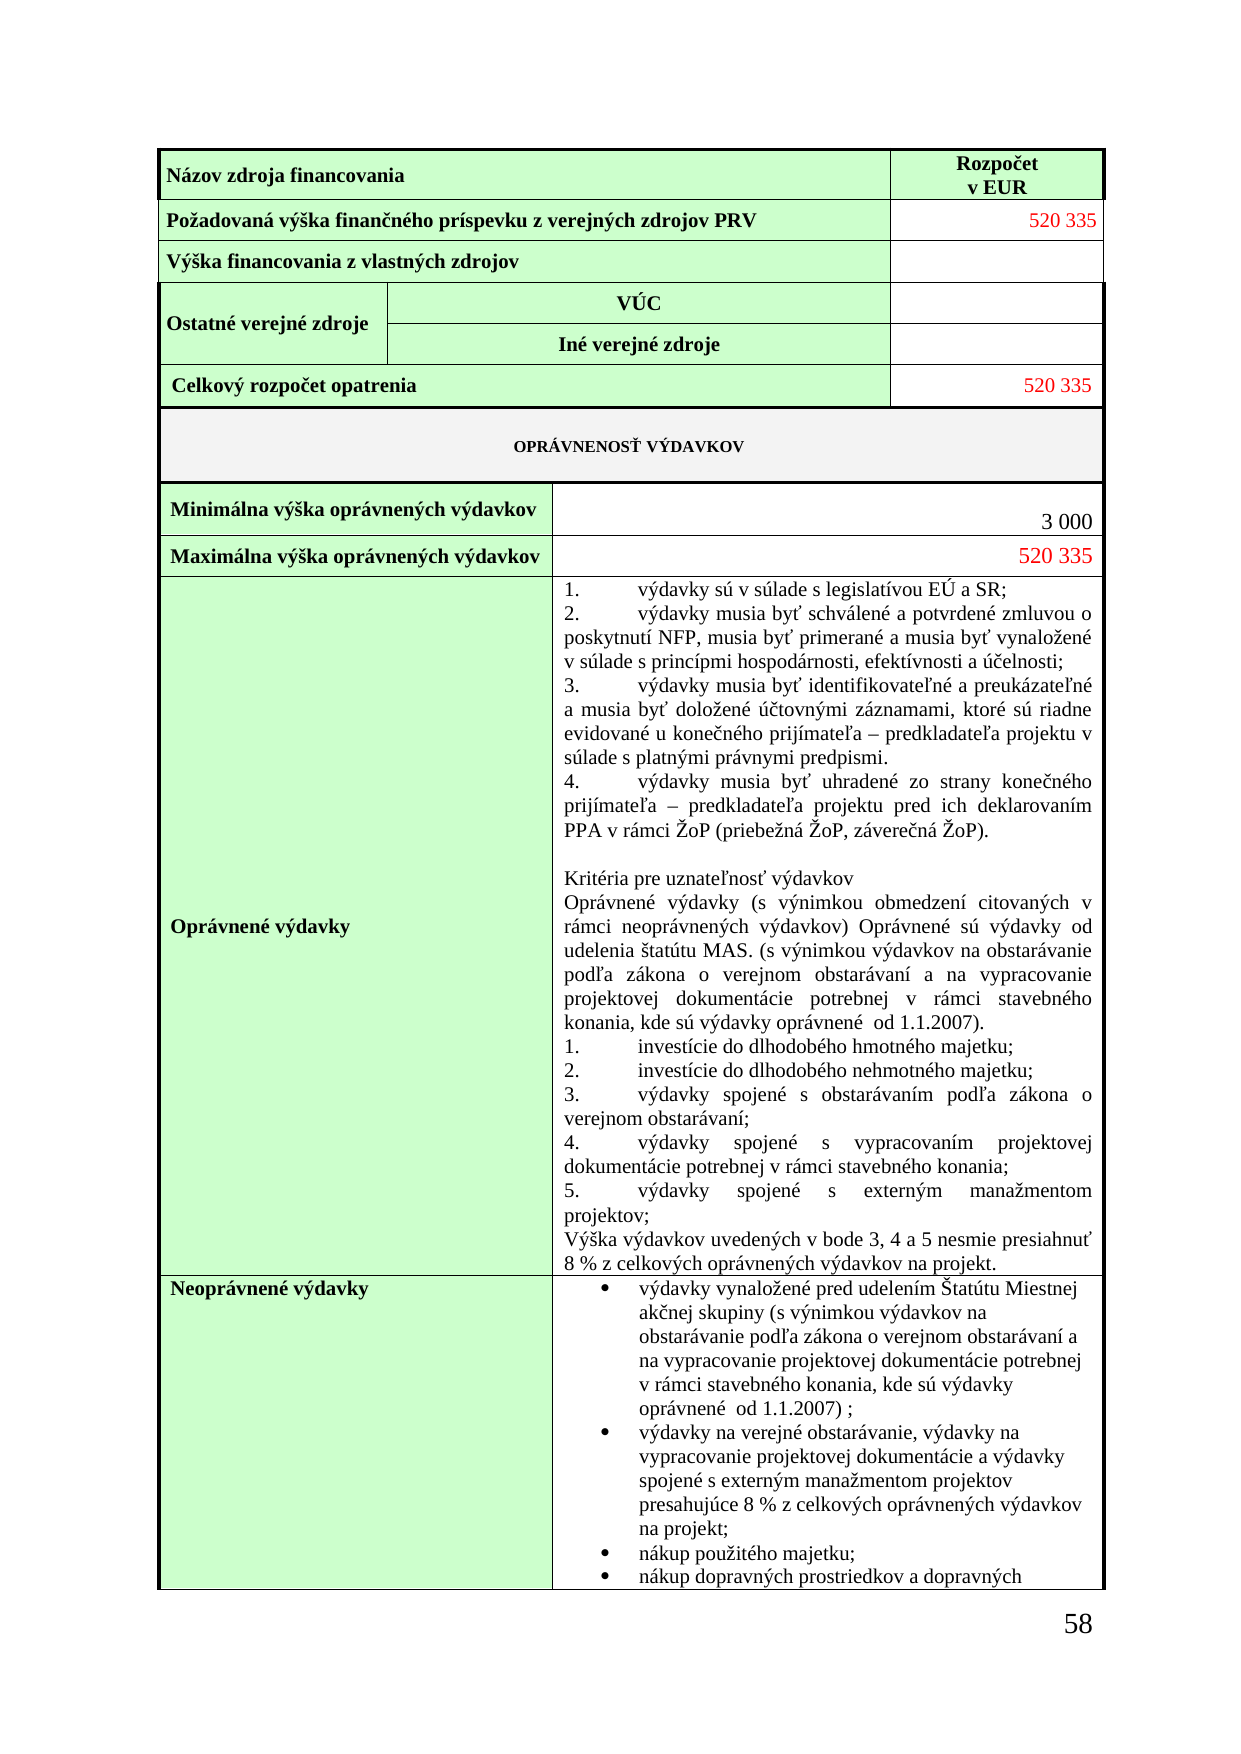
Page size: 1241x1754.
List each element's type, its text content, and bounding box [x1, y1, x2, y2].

table_cell [891, 324, 1102, 364]
table_cell Celkový rozpočet opatrenia [161, 365, 890, 406]
table_cell Maximálna výška oprávnených výdavkov [161, 536, 552, 576]
table_cell Neoprávnené výdavky [161, 1276, 552, 1588]
table_cell 520 335 [891, 200, 1103, 240]
table_cell Ostatné verejné zdroje [161, 283, 387, 364]
table_cell Minimálna výška oprávnených výdavkov [161, 484, 552, 534]
table_cell [891, 241, 1103, 282]
table_cell VÚC [388, 283, 890, 323]
table_cell Rozpočet v EUR [891, 151, 1102, 199]
table_cell 520 335 [553, 536, 1102, 576]
table_cell Oprávnené výdavky [161, 577, 552, 1275]
table_cell 520 335 [891, 365, 1102, 406]
table_cell Výška financovania z vlastných zdrojov [159, 241, 890, 282]
table_cell výdavky vynaložené pred udelením Štatútu Miestnej akčnej skupiny (s výnimkou výdavkov na obstarávanie podľa zákona o verejnom obstarávaní a na vypracovanie projektovej dokumentácie potrebnej v rámci stavebného konania, kde sú výdavky oprávnené od 1.1.2007) ; výdavky na verejné obstarávanie, výdavky na vypracovanie projektovej dokumentácie a výdavky spojené s externým manažmentom projektov presahujúce 8 % z celkových oprávnených výdavkov na projekt; nákup použitého majetku; nákup dopravných prostriedkov a dopravných zariadení; výdavky na nákup nehnuteľností s výnimkou nákupu pozemkov (pod stavbami) určených na výstavbu, resp. technické zhodnotenie stavieb, ktoré je predmetom projektu, pričom konečný prijímateľ – predkladateľ projektu si môže uplatniť výdavky na nákup pozemkov v hodnote zistenej znaleckým posudkom, max. však do výšky 10 % oprávnených výdavkov na výstavbu, resp. technické zhodnotenie príslušných stavieb; refundovateľné, refundované alebo inak preplatené dane, clá, dovozné prirážky a kurzové straty; daň z pridanej hodnoty; prevádzkové výdavky (napr. výdavky na opravy a údržbu); vlastná práca finančný prenájom, bankové poplatky, úroky z dlhu, výdavky na záruku a podobné poplatky; spracovateľské poplatky, poistné a ostatné výdavky spojené s obstarávaním investície formou splátkového predaja nájomné poplatky; výdavky vynaložené v hotovosti; poradenské a konzultačné služby; výdavky na vypracovanie územno-plánovacej dokumentácie; výdavky na vnútorné vybavenie administratívnych priestorov obecných úradov; výdavky súvisiace s preplatením personálnych výdavkov na pracovníkov (zamestnancov) v rámci externého manažmentu projektov a to v prípade, ak starosta obce, ktorá bola/je konečným prijímateľom/prijímateľom v projekte vystupuje zároveň ako priamo zainteresovaná osoba pri realizácií projektu. dodanie tovarov, uskutočnenie stavebných prác a poskytnutie služieb, ktoré konečný prijímateľ – predkladateľ projektu nerealizoval v zmysle platnej legislatívy, ktorá upravuje verejné obstarávanie a Usmernenia, kapitola 14. Usmernenie postupu konečných prijímateľov (oprávnených žiadateľov) pri obstarávaní tovarov, stavebných prác a služieb; nákup IKT (napr.: PC, notebooka, klávesnice, myši k PC, mobilného telefónu multifunkčného zariadenia (fax, tlačiareň, kopírovací stroj skener), dataprojektoru a plátna, fotoaparátu, a softwaru vrátane jeho aktualizácie a licencií) okrem výdavkov súvisiacich so zriadením pripojenia na internet. [553, 1276, 1102, 1588]
table_cell Názov zdroja financovania [161, 151, 890, 199]
table_cell [891, 283, 1102, 323]
table_cell 3 000 [553, 484, 1102, 534]
table_cell oprávnenosť výdavkov [161, 409, 1102, 481]
table_cell Iné verejné zdroje [388, 324, 890, 364]
table_cell Požadovaná výška finančného príspevku z verejných zdrojov PRV [159, 200, 890, 240]
table_cell 1. výdavky sú v súlade s legislatívou EÚ a SR; 2. výdavky musia byť schválené a potvrdené zmluvou o poskytnutí NFP, musia byť primerané a musia byť vynaložené v súlade s princípmi hospodárnosti, efektívnosti a účelnosti; 3. výdavky musia byť identifikovateľné a preukázateľné a musia byť doložené účtovnými záznamami, ktoré sú riadne evidované u konečného prijímateľa – predkladateľa projektu v súlade s platnými právnymi predpismi. 4. výdavky musia byť uhradené zo strany konečného prijímateľa – predkladateľa projektu pred ich deklarovaním PPA v rámci ŽoP (priebežná ŽoP, záverečná ŽoP). Kritéria pre uznateľnosť výdavkov Oprávnené výdavky (s výnimkou obmedzení citovaných v rámci neoprávnených výdavkov) Oprávnené sú výdavky od udelenia štatútu MAS. (s výnimkou výdavkov na obstarávanie podľa zákona o verejnom obstarávaní a na vypracovanie projektovej dokumentácie potrebnej v rámci stavebného konania, kde sú výdavky oprávnené od 1.1.2007). 1. investície do dlhodobého hmotného majetku; 2. investície do dlhodobého nehmotného majetku; 3. výdavky spojené s obstarávaním podľa zákona o verejnom obstarávaní; 4. výdavky spojené s vypracovaním projektovej dokumentácie potrebnej v rámci stavebného konania; 5. výdavky spojené s externým manažmentom projektov; Výška výdavkov uvedených v bode 3, 4 a 5 nesmie presiahnuť 8 % z celkových oprávnených výdavkov na projekt. [553, 577, 1102, 1275]
